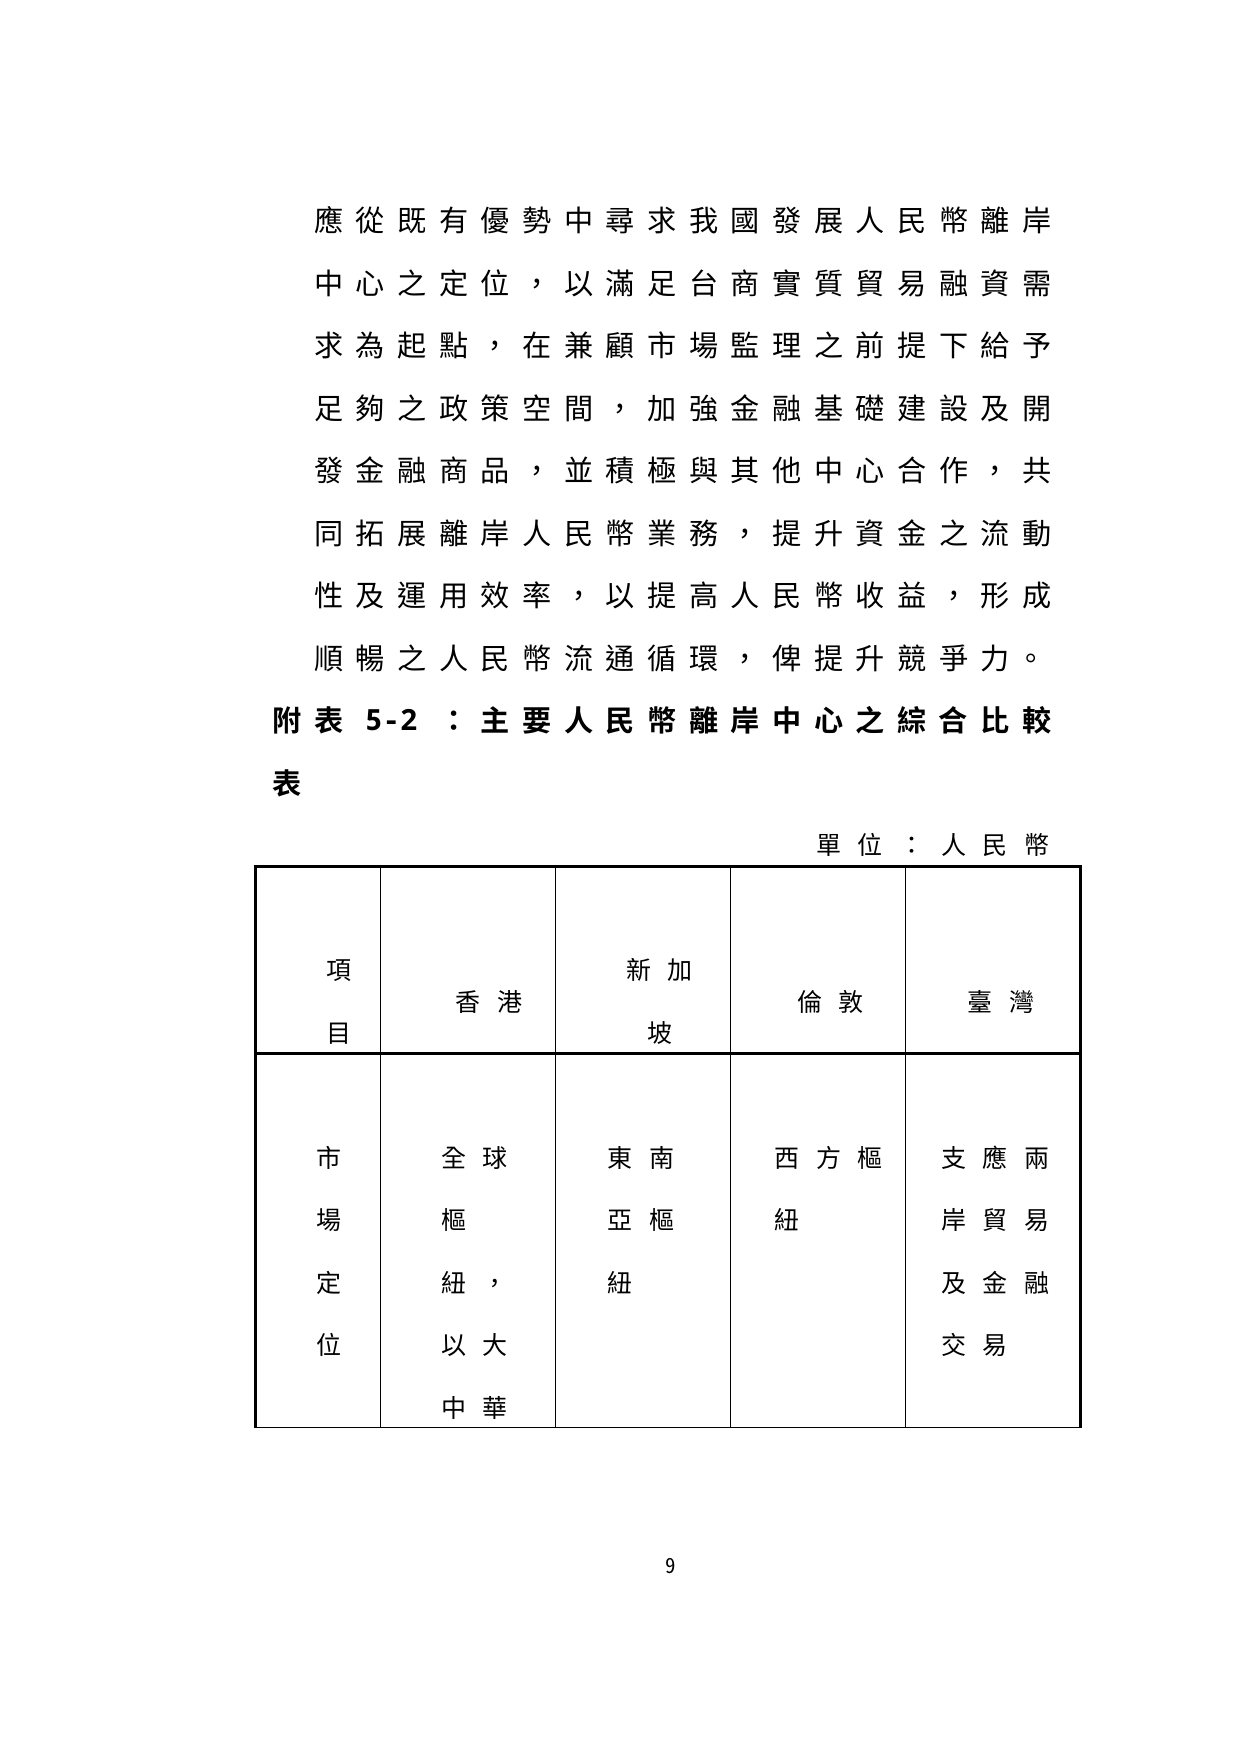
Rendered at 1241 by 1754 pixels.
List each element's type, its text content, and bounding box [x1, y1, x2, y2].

table_cell 市場定位 [257, 1055, 380, 1427]
text 單位：人民幣 [183, 802, 1058, 865]
text 附表5-2：主要人民幣離岸中心之綜合比較表 [241, 677, 1058, 802]
table_header 新加坡 [556, 868, 730, 1052]
text 我國與中國大陸間實質經貿投資關係所帶來之人民幣資金及需求，為我國發展人民幣離岸中心之最大利基，惟目前具備之金融環境及開發金融產品之條件尚有不足，亦受限於中國大陸之人民幣回流限制，允應從既有優勢中尋求我國發展人民幣離岸中心之定位，以滿足台商實質貿易融資需求為起點，在兼顧市場監理之前提下給予足夠之政策空間，加強金融基礎建設及開發金融商品，並積極與其他中心合作，共同拓展離岸人民幣業務，提升資金之流動性及運用效率，以提高人民幣收益，形成順暢之人民幣流通循環，俾提升競爭力。 [271, 177, 1058, 677]
table_cell 西方樞紐 [731, 1055, 905, 1427]
table_header 倫敦 [731, 868, 905, 1052]
table_cell 東南亞樞紐 [556, 1055, 730, 1427]
table_cell 全球樞紐，以大中華 [381, 1055, 555, 1427]
table_header 項目 [257, 868, 380, 1052]
table_header 香港 [381, 868, 555, 1052]
table_cell 支應兩岸貿易及金融交易 [906, 1055, 1079, 1427]
table_header 臺灣 [906, 868, 1079, 1052]
